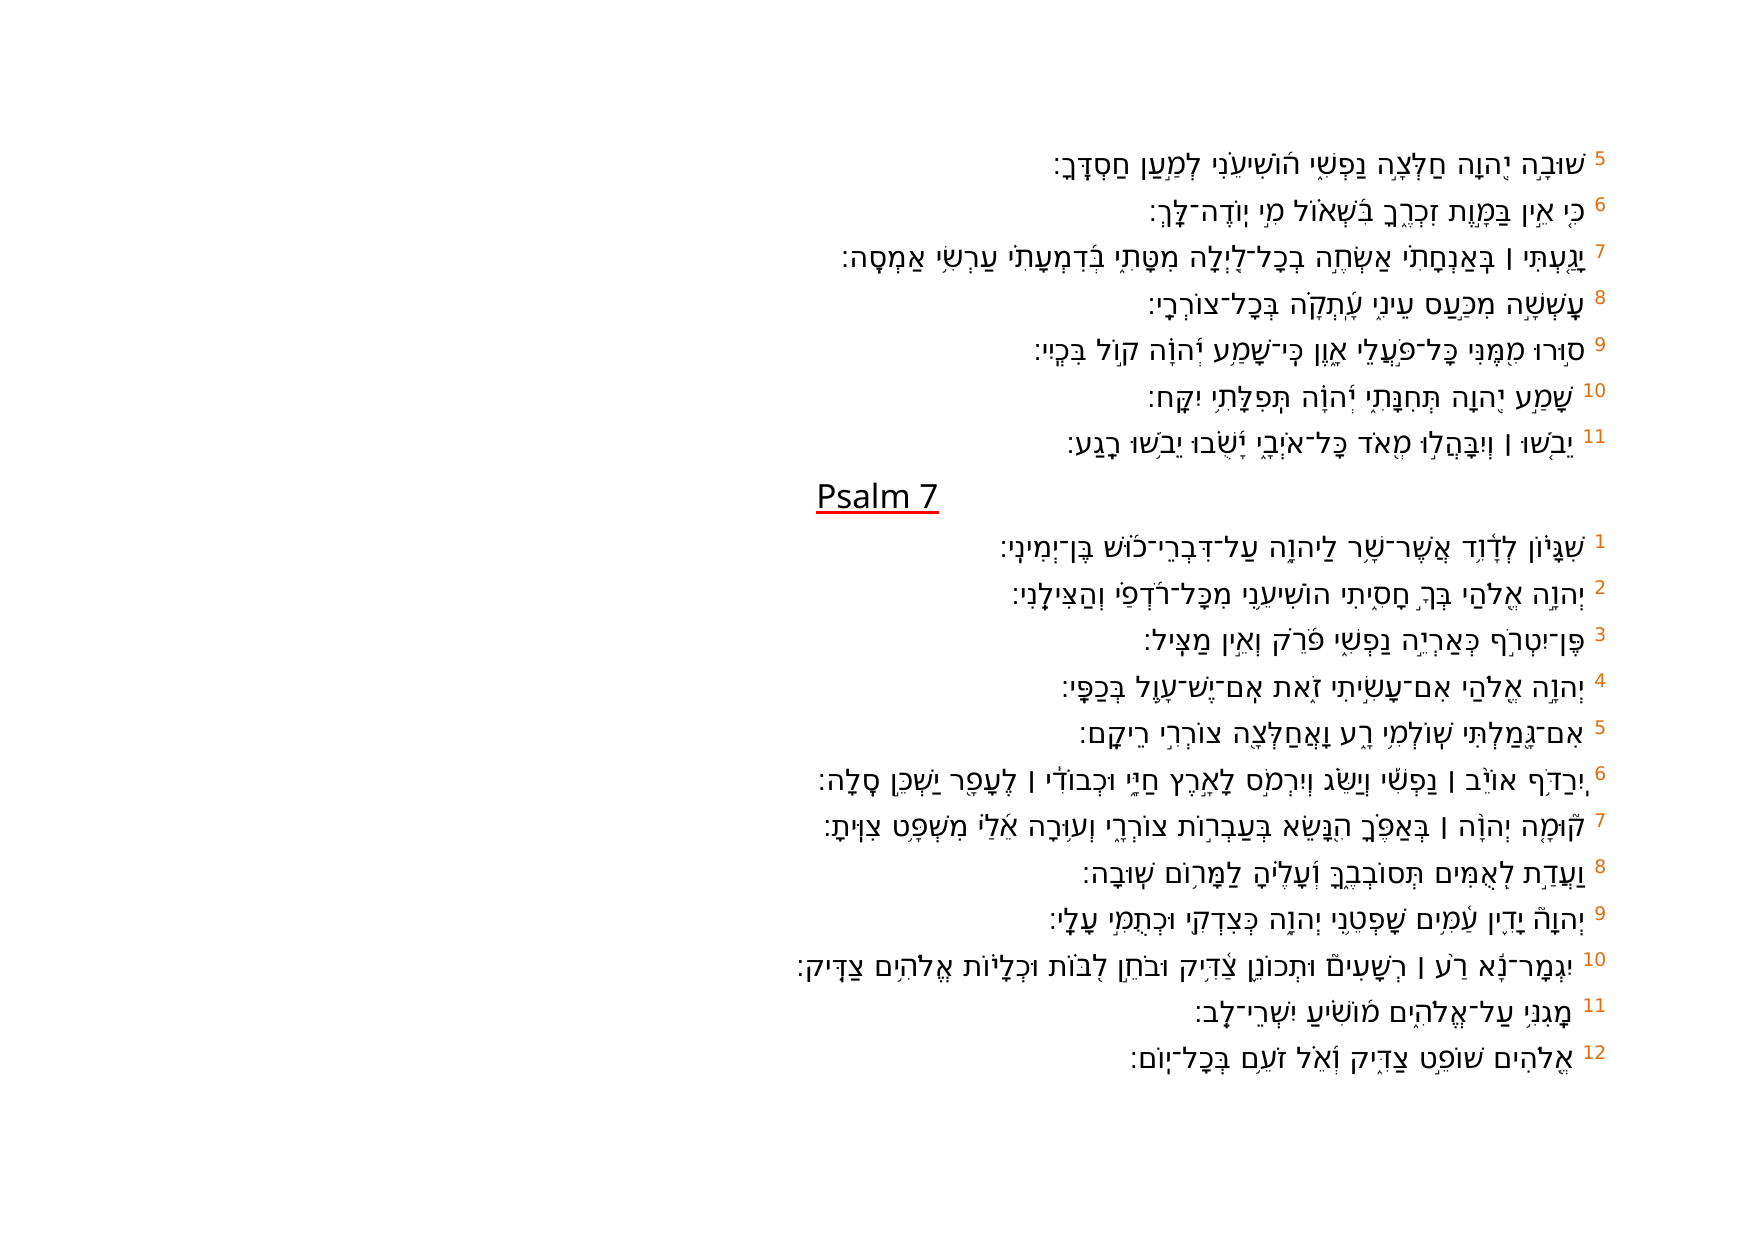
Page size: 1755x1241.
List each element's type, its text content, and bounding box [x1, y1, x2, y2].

text 11 מָֽגִנִּ֥י עַל־אֱלֹהִ֑ים מ֝וֹשִׁ֗יעַ יִשְׁרֵי־לֵֽב׃ ‬‬‬‬ [148, 995, 1606, 1029]
text 7 יָגַ֤עְתִּי ׀ בְּֽאַנְחָתִ֗י אַשְׂחֶ֣ה בְכָל־לַ֭יְלָה מִטָּתִ֑י בְּ֝דִמְעָתִ֗י עַרְשִׂ֥י אַמְסֶֽה׃ ‬‬‬‬ [148, 241, 1606, 274]
text 8 וַעֲדַ֣ת לְ֭אֻמִּים תְּסוֹבְבֶ֑ךָּ וְ֝עָלֶ֗יהָ לַמָּר֥וֹם שֽׁוּבָה׃ ‬‬‬‬ [148, 856, 1606, 890]
text 11 יֵבֹ֤שׁוּ ׀ וְיִבָּהֲל֣וּ מְ֭אֹד כָּל־אֹיְבָ֑י יָ֝שֻׁ֗בוּ יֵבֹ֥שׁוּ רָֽגַע׃ ‬‬‬‬ [148, 426, 1606, 460]
text 10 יִגְמָר־נָ֬א רַ֨ע ׀ רְשָׁעִים֮ וּתְכוֹנֵ֢ן צַ֫דִּ֥יק וּבֹחֵ֣ן לִ֭בּ֗וֹת וּכְלָי֗וֹת אֱלֹהִ֥ים צַדּֽ͏ִיק׃ ‬‬‬‬ [148, 949, 1606, 983]
text 5 שׁוּבָ֣ה יְ֭הוָה חַלְּצָ֣ה נַפְשִׁ֑י ה֝וֹשִׁיעֵ֗נִי לְמַ֣עַן חַסְדֶּֽךָ׃ ‬‬‬‬ [148, 148, 1606, 182]
text 3 פֶּן־יִטְרֹ֣ף כְּאַרְיֵ֣ה נַפְשִׁ֑י פֹּ֝רֵ֗ק וְאֵ֣ין מַצִּֽיל׃ ‬‬‬‬ [148, 624, 1606, 658]
text 5 אִם־גָּ֭מַלְתִּי שֽׁוֹלְמִ֥י רָ֑ע וָאֲחַלְּצָ֖ה צוֹרְרִ֣י רֵיקָֽם׃ ‬‬‬‬ [148, 717, 1606, 751]
text Psalm 7 [148, 473, 1606, 518]
text 6 יִֽרַדֹּ֥ף אוֹיֵ֨ב ׀ נַפְשִׁ֡י וְיַשֵּׂ֗ג וְיִרְמֹ֣ס לָאָ֣רֶץ חַיָּ֑י וּכְבוֹדִ֓י ׀ לֶעָפָ֖ר יַשְׁכֵּ֣ן סֶֽלָה׃ ‬‬‬‬ [148, 763, 1606, 797]
text 1 שִׁגָּי֗וֹן לְדָ֫וִ֥ד אֲשֶׁר־שָׁ֥ר לַיהוָ֑ה עַל־דִּבְרֵי־כ֝֗וּשׁ בֶּן־יְמִינִֽי׃ [148, 531, 1606, 565]
text 12 אֱ֭לֹהִים שׁוֹפֵ֣ט צַדִּ֑יק וְ֝אֵ֗ל זֹעֵ֥ם בְּכָל־יֽוֹם׃ ‬‬‬‬ [148, 1042, 1606, 1076]
text 6 כִּ֤י אֵ֣ין בַּמָּ֣וֶת זִכְרֶ֑ךָ בִּ֝שְׁא֗וֹל מִ֣י יֽוֹדֶה־לָּֽךְ׃ ‬‬‬‬ [148, 194, 1606, 228]
text 8 עָֽשְׁשָׁ֣ה מִכַּ֣עַס עֵינִ֑י עָֽ֝תְקָ֗ה בְּכָל־צוֹרְרָֽי׃ ‬‬‬‬ [148, 287, 1606, 321]
text 7 ק֘וּמָ֤ה יְהוָ֨ה ׀ בְּאַפֶּ֗ךָ הִ֭נָּשֵׂא בְּעַבְר֣וֹת צוֹרְרָ֑י וְע֥וּרָה אֵ֝לַ֗י מִשְׁפָּ֥ט צִוִּֽיתָ׃ ‬‬‬‬ [148, 809, 1606, 843]
text 2 יְהוָ֣ה אֱ֭לֹהַי בְּךָ֣ חָסִ֑יתִי הוֹשִׁיעֵ֥נִי מִכָּל־רֹ֝דְפַ֗י וְהַצִּילֵֽנִי׃ ‬‬‬‬ [148, 577, 1606, 611]
text 9 ס֣וּרוּ מִ֭מֶּנִּי כָּל־פֹּ֣עֲלֵי אָ֑וֶן כִּֽי־שָׁמַ֥ע יְ֝הוָ֗ה ק֣וֹל בִּכְיִֽי׃ ‬‬‬‬ [148, 333, 1606, 367]
text 4 יְהוָ֣ה אֱ֭לֹהַי אִם־עָשִׂ֣יתִי זֹ֑את אִֽם־יֶשׁ־עָ֥וֶל בְּכַפָּֽי׃ ‬‬‬‬ [148, 670, 1606, 704]
text 9 יְהוָה֮ יָדִ֢ין עַ֫מִּ֥ים שָׁפְטֵ֥נִי יְהוָ֑ה כְּצִדְקִ֖י וּכְתֻמִּ֣י עָלָֽי׃ ‬‬‬‬ [148, 902, 1606, 936]
text 10 שָׁמַ֣ע יְ֭הוָה תְּחִנָּתִ֑י יְ֝הוָ֗ה תְּֽפִלָּתִ֥י יִקָּֽח׃ ‬‬‬‬ [148, 380, 1606, 414]
